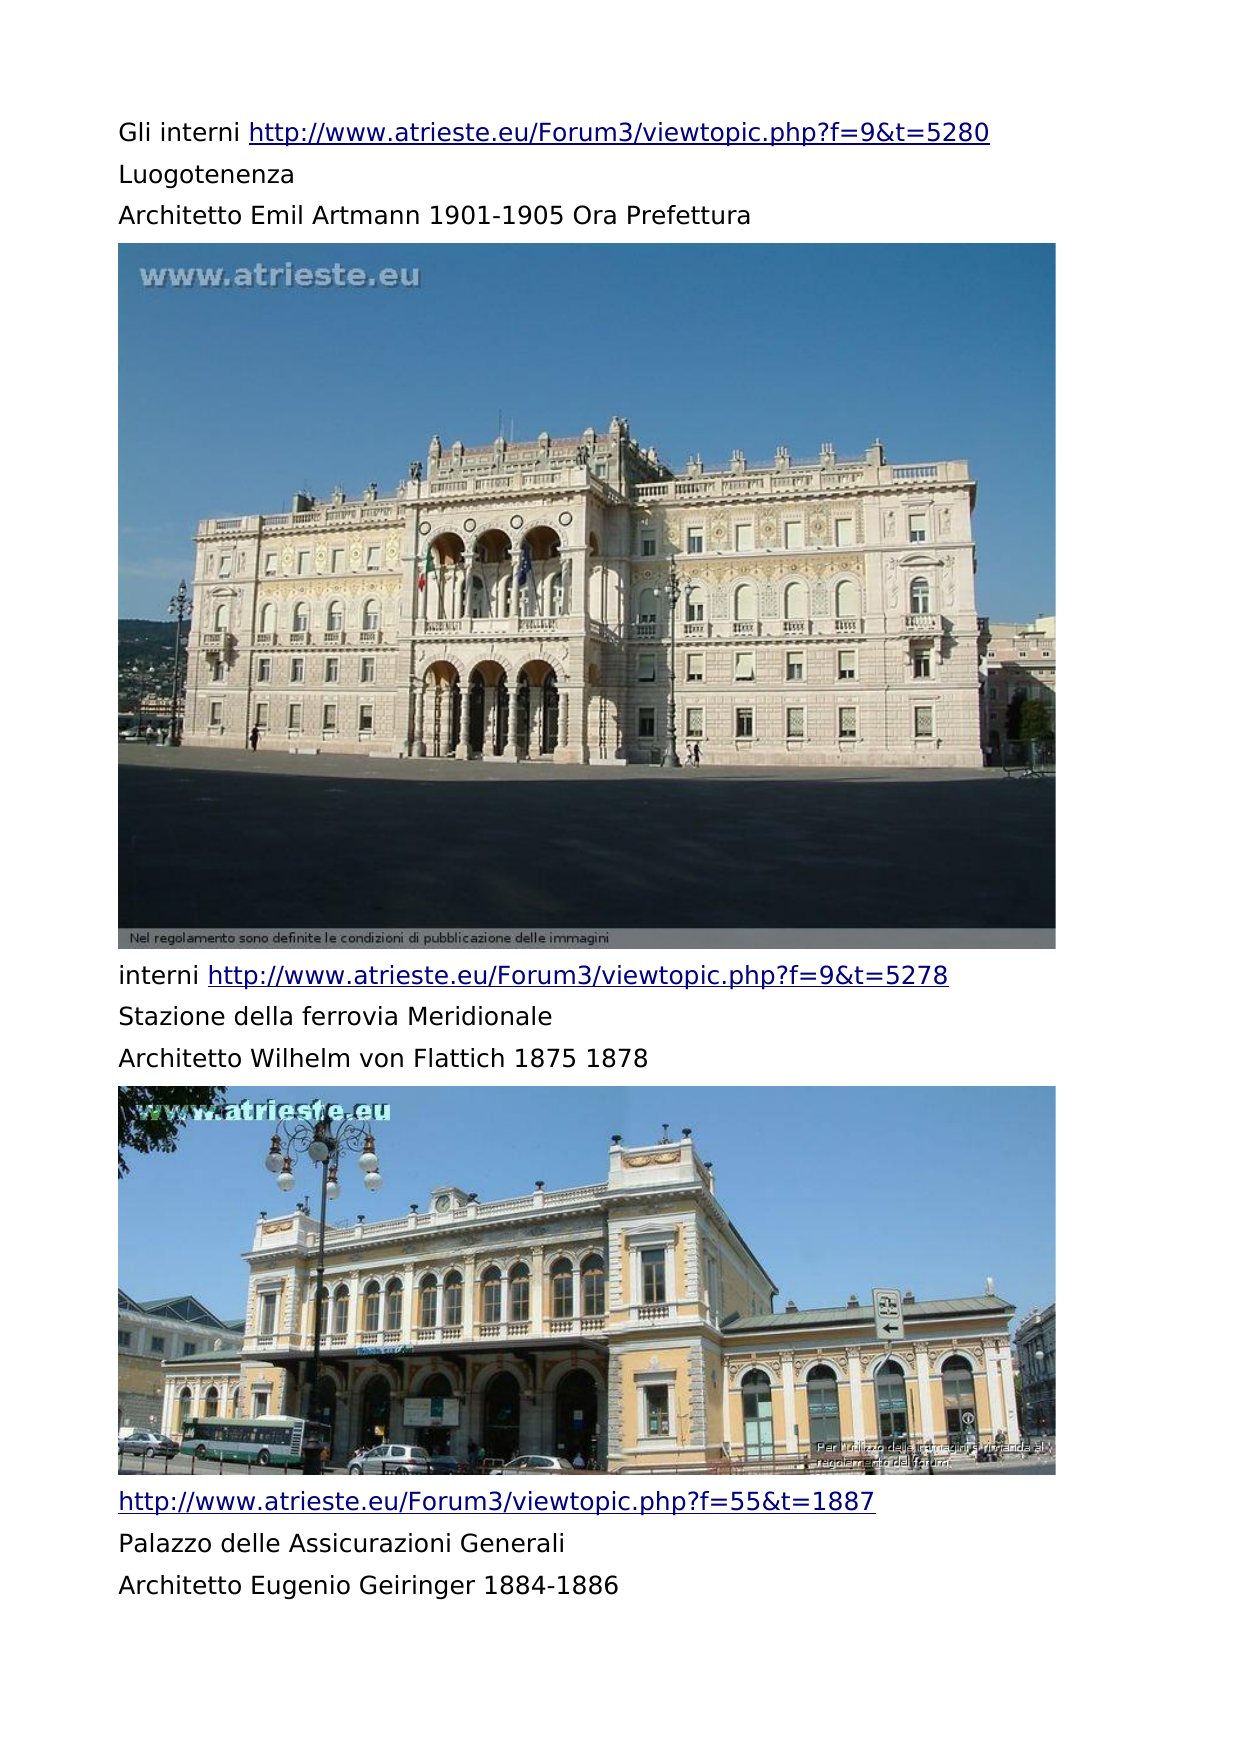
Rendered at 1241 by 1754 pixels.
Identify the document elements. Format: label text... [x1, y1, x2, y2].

text Architetto Wilhelm von Flattich 1875 1878 [118, 1044, 1122, 1073]
text Architetto Emil Artmann 1901-1905 Ora Prefettura [118, 201, 1122, 231]
text Luogotenenza [118, 160, 1122, 189]
text Gli interni http://www.atrieste.eu/Forum3/viewtopic.php?f=9&t=5280 [118, 118, 1122, 147]
text Palazzo delle Assicurazioni Generali [118, 1529, 1122, 1558]
picture [118, 243, 1056, 949]
text http://www.atrieste.eu/Forum3/viewtopic.php?f=55&t=1887 [118, 1487, 1122, 1517]
picture [118, 1086, 1056, 1475]
text Stazione della ferrovia Meridionale [118, 1003, 1122, 1032]
text interni http://www.atrieste.eu/Forum3/viewtopic.php?f=9&t=5278 [118, 961, 1122, 990]
text Architetto Eugenio Geiringer 1884-1886 [118, 1571, 1122, 1600]
